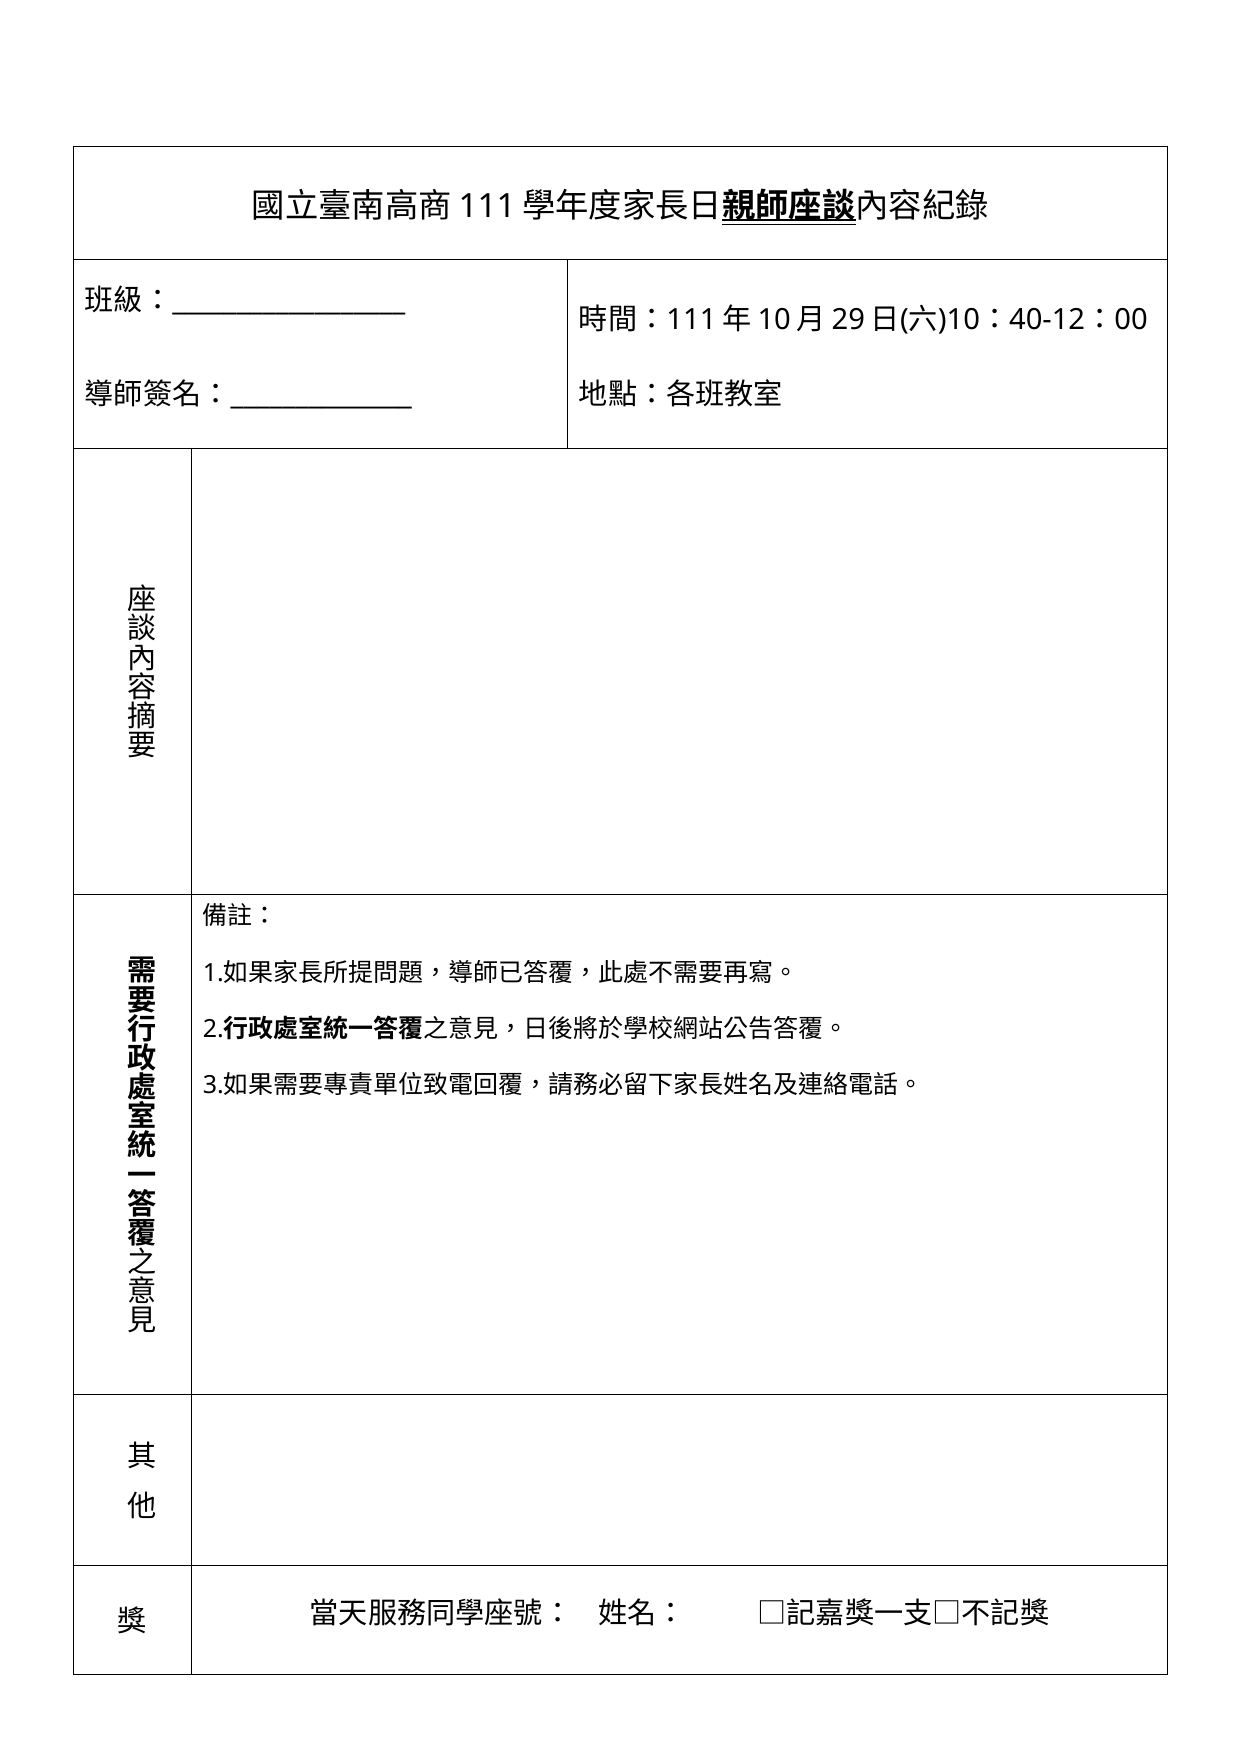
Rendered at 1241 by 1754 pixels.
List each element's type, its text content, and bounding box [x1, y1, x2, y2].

table_cell 座談內容摘要 [74, 449, 191, 894]
table_cell [192, 449, 1167, 894]
table_cell 其 他 [74, 1395, 191, 1565]
table_cell 班級：__________________ 導師簽名：______________ [74, 260, 567, 448]
table_cell 時間：111年10月29日(六)10：40-12：00 地點：各班教室 [568, 260, 1167, 448]
table_cell [192, 1395, 1167, 1565]
table_cell 需要行政處室統一答覆之意見 [74, 895, 191, 1394]
table_cell 當天服務同學座號： 姓名： □記嘉獎一支□不記獎 [192, 1566, 1167, 1674]
table_cell 獎 記 [74, 1566, 191, 1674]
table_cell 備註： 1.如果家長所提問題，導師已答覆，此處不需要再寫。 2.行政處室統一答覆之意見，日後將於學校網站公告答覆。 3.如果需要專責單位致電回覆，請務必留下家長姓名及連絡電話。 [192, 895, 1167, 1394]
table_header 國立臺南高商111學年度家長日親師座談內容紀錄 [74, 147, 1167, 259]
